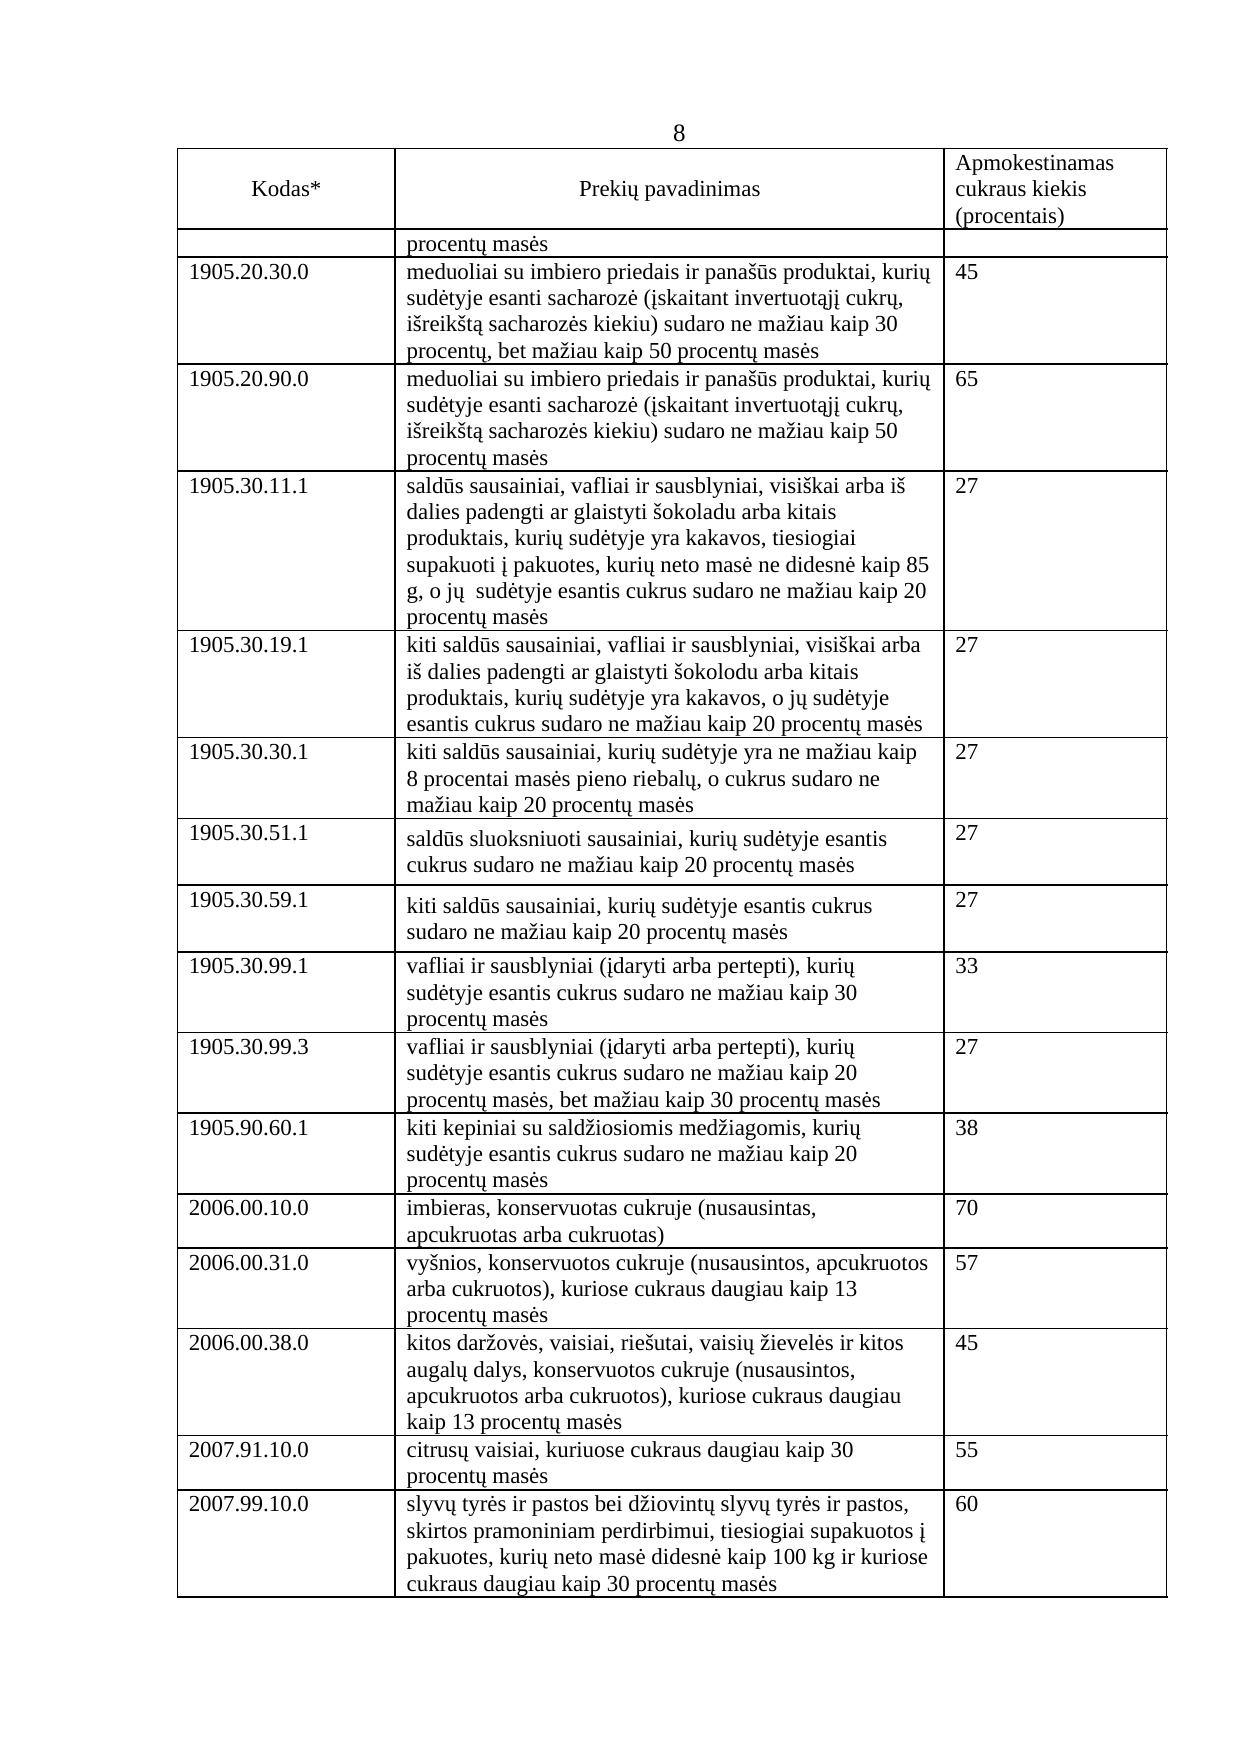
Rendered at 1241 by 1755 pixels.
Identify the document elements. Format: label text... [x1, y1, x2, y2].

table_cell saldūs sluoksniuoti sausainiai, kurių sudėtyje esantis cukrus sudaro ne mažiau kaip 20 procentų masės [396, 819, 943, 884]
table_cell meduoliai su imbiero priedais ir panašūs produktai, kurių sudėtyje esanti sacharozė (įskaitant invertuotąjį cukrų, išreikštą sacharozės kiekiu) sudaro ne mažiau kaip 50 procentų masės [396, 365, 943, 470]
table_cell 2006.00.31.0 [178, 1249, 394, 1328]
table_header Kodas* [178, 149, 394, 228]
table_cell kiti saldūs sausainiai, kurių sudėtyje yra ne mažiau kaip 8 procentai masės pieno riebalų, o cukrus sudaro ne mažiau kaip 20 procentų masės [396, 738, 943, 817]
table_cell 1905.30.99.1 [178, 953, 394, 1032]
table_cell procentų masės [396, 230, 943, 256]
table_cell 2006.00.10.0 [178, 1195, 394, 1247]
table_cell 1905.30.59.1 [178, 886, 394, 951]
table_cell 27 [945, 1033, 1166, 1112]
table_cell vafliai ir sausblyniai (įdaryti arba pertepti), kurių sudėtyje esantis cukrus sudaro ne mažiau kaip 20 procentų masės, bet mažiau kaip 30 procentų masės [396, 1033, 943, 1112]
table_header Apmokestinamas cukraus kiekis (procentais) [945, 149, 1166, 228]
table_cell 57 [945, 1249, 1166, 1328]
table_cell meduoliai su imbiero priedais ir panašūs produktai, kurių sudėtyje esanti sacharozė (įskaitant invertuotąjį cukrų, išreikštą sacharozės kiekiu) sudaro ne mažiau kaip 30 procentų, bet mažiau kaip 50 procentų masės [396, 258, 943, 363]
table_cell vafliai ir sausblyniai (įdaryti arba pertepti), kurių sudėtyje esantis cukrus sudaro ne mažiau kaip 30 procentų masės [396, 953, 943, 1032]
table_cell 27 [945, 738, 1166, 817]
table_header Prekių pavadinimas [396, 149, 943, 228]
table_cell 1905.30.51.1 [178, 819, 394, 884]
table_cell 1905.30.30.1 [178, 738, 394, 817]
table_cell 33 [945, 953, 1166, 1032]
table_cell kiti saldūs sausainiai, kurių sudėtyje esantis cukrus sudaro ne mažiau kaip 20 procentų masės [396, 886, 943, 951]
table_cell kiti kepiniai su saldžiosiomis medžiagomis, kurių sudėtyje esantis cukrus sudaro ne mažiau kaip 20 procentų masės [396, 1114, 943, 1193]
table_cell imbieras, konservuotas cukruje (nusausintas, apcukruotas arba cukruotas) [396, 1195, 943, 1247]
table_cell 65 [945, 365, 1166, 470]
table_cell 70 [945, 1195, 1166, 1247]
table_cell 45 [945, 258, 1166, 363]
table_cell vyšnios, konservuotos cukruje (nusausintos, apcukruotos arba cukruotos), kuriose cukraus daugiau kaip 13 procentų masės [396, 1249, 943, 1328]
table_cell saldūs sausainiai, vafliai ir sausblyniai, visiškai arba iš dalies padengti ar glaistyti šokoladu arba kitais produktais, kurių sudėtyje yra kakavos, tiesiogiai supakuoti į pakuotes, kurių neto masė ne didesnė kaip 85 g, o jų sudėtyje esantis cukrus sudaro ne mažiau kaip 20 procentų masės [396, 472, 943, 630]
table_cell [945, 230, 1166, 256]
table_cell [178, 230, 394, 256]
table_cell 1905.30.99.3 [178, 1033, 394, 1112]
table_cell kiti saldūs sausainiai, vafliai ir sausblyniai, visiškai arba iš dalies padengti ar glaistyti šokolodu arba kitais produktais, kurių sudėtyje yra kakavos, o jų sudėtyje esantis cukrus sudaro ne mažiau kaip 20 procentų masės [396, 631, 943, 737]
table_cell 1905.30.19.1 [178, 631, 394, 737]
table_cell 1905.90.60.1 [178, 1114, 394, 1193]
table_cell 2007.91.10.0 [178, 1436, 394, 1489]
table_cell 27 [945, 631, 1166, 737]
table_cell 2007.99.10.0 [178, 1491, 394, 1596]
table_cell 27 [945, 472, 1166, 630]
table_cell 27 [945, 886, 1166, 951]
table_cell kitos daržovės, vaisiai, riešutai, vaisių žievelės ir kitos augalų dalys, konservuotos cukruje (nusausintos, apcukruotos arba cukruotos), kuriose cukraus daugiau kaip 13 procentų masės [396, 1329, 943, 1435]
table_cell 60 [945, 1491, 1166, 1596]
table_cell 2006.00.38.0 [178, 1329, 394, 1435]
table_cell 45 [945, 1329, 1166, 1435]
table_cell 1905.30.11.1 [178, 472, 394, 630]
table_cell 1905.20.90.0 [178, 365, 394, 470]
table_cell 27 [945, 819, 1166, 884]
table_cell slyvų tyrės ir pastos bei džiovintų slyvų tyrės ir pastos, skirtos pramoniniam perdirbimui, tiesiogiai supakuotos į pakuotes, kurių neto masė didesnė kaip 100 kg ir kuriose cukraus daugiau kaip 30 procentų masės [396, 1491, 943, 1596]
table_cell citrusų vaisiai, kuriuose cukraus daugiau kaip 30 procentų masės [396, 1436, 943, 1489]
table_cell 55 [945, 1436, 1166, 1489]
table_cell 1905.20.30.0 [178, 258, 394, 363]
table_cell 38 [945, 1114, 1166, 1193]
